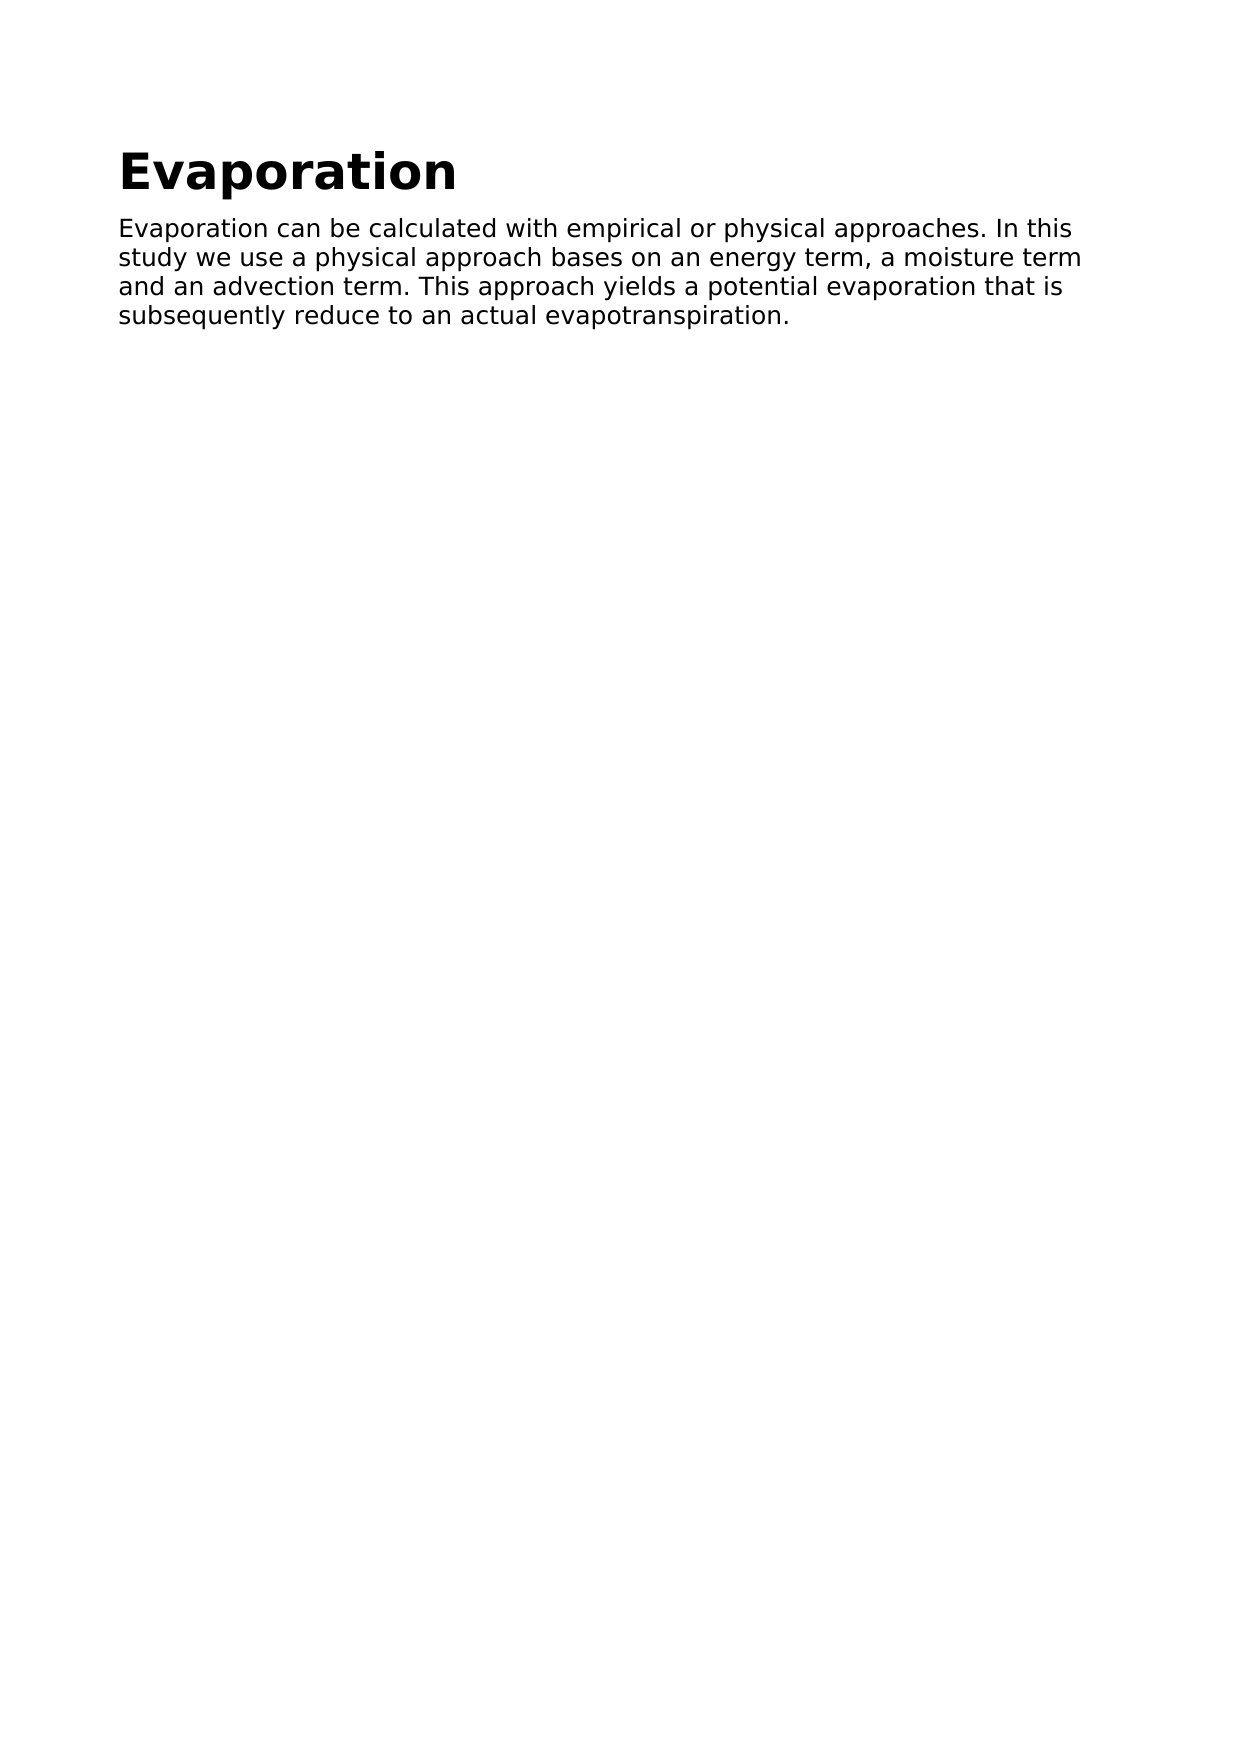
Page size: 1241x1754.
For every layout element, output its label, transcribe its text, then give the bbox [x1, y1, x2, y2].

subtitle Evaporation [118, 143, 1122, 201]
text Evaporation can be calculated with empirical or physical approaches. In this study we use a physical approach bases on an energy term, a moisture term and an advection term. This approach yields a potential evaporation that is subsequently reduce to an actual evapotranspiration. [118, 214, 1122, 331]
